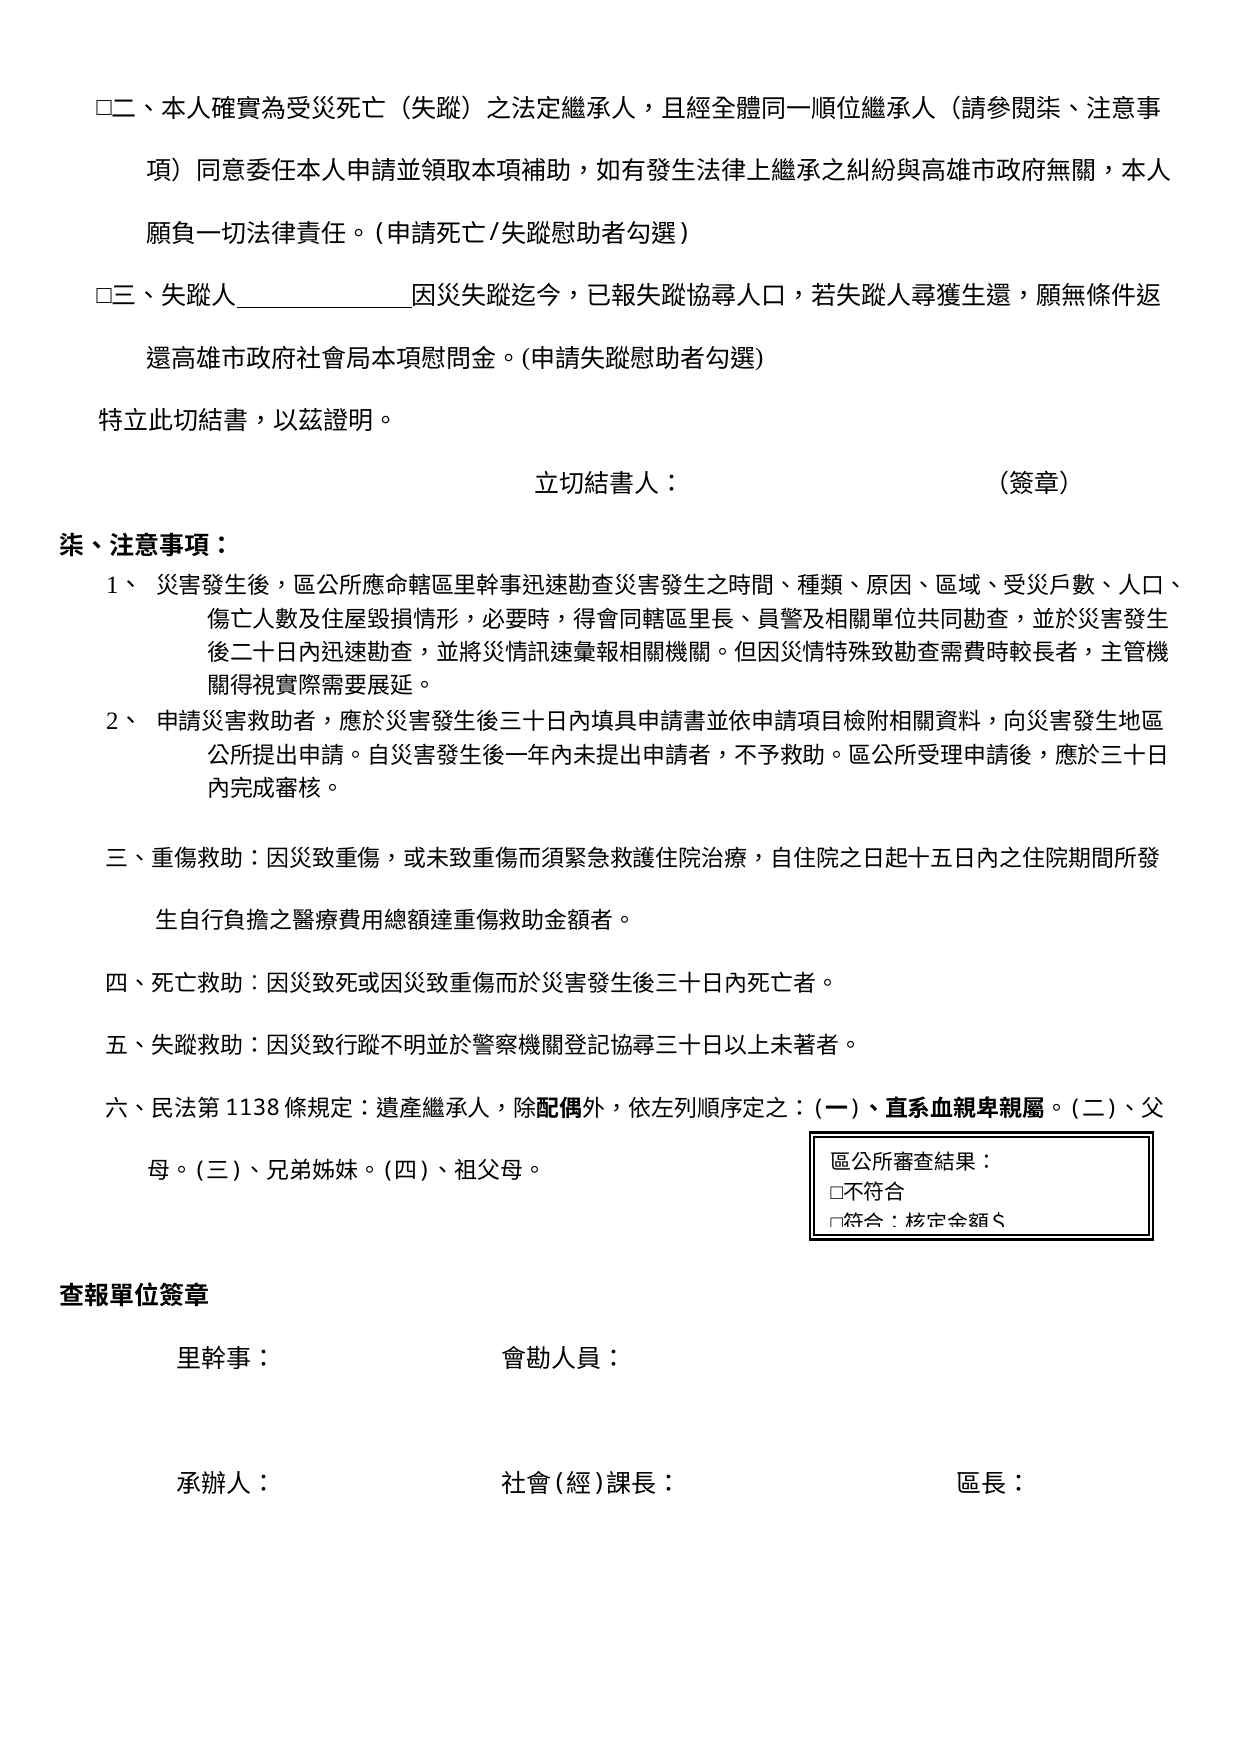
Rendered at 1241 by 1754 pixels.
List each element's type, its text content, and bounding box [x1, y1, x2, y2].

list 災害發生後，區公所應命轄區里幹事迅速勘查災害發生之時間、種類、原因、區域、受災戶數、人口、傷亡人數及住屋毀損情形，必要時，得會同轄區里長、員警及相關單位共同勘查，並於災害發生後二十日內迅速勘查，並將災情訊速彙報相關機關。但因災情特殊致勘查需費時較長者，主管機關得視實際需要展延。 [106, 564, 1181, 700]
text 承辦人： 社會(經)課長： 區長： [177, 1439, 1181, 1502]
text □符合：核定金額＄ [830, 1206, 1133, 1227]
text 立切結書人： （簽章） [534, 439, 1181, 502]
text □三、失蹤人 因災失蹤迄今，已報失蹤協尋人口，若失蹤人尋獲生還，願無條件返還高雄市政府社會局本項慰問金。(申請失蹤慰助者勾選) [96, 252, 1181, 377]
text 四、死亡救助︰因災致死或因災致重傷而於災害發生後三十日內死亡者。 [106, 939, 1181, 1002]
text □不符合 [830, 1175, 1133, 1206]
text 特立此切結書，以茲證明。 [98, 377, 1181, 439]
text 區公所審查結果： [830, 1145, 1133, 1175]
text 三、重傷救助：因災致重傷，或未致重傷而須緊急救護住院治療，自住院之日起十五日內之住院期間所發生自行負擔之醫療費用總額達重傷救助金額者。 [106, 814, 1181, 939]
text 五、失蹤救助：因災致行蹤不明並於警察機關登記協尋三十日以上未著者。 [106, 1002, 1181, 1064]
text 里幹事： 會勘人員： [177, 1314, 1181, 1377]
text 查報單位簽章 [59, 1252, 1181, 1314]
list 申請災害救助者，應於災害發生後三十日內填具申請書並依申請項目檢附相關資料，向災害發生地區公所提出申請。自災害發生後一年內未提出申請者，不予救助。區公所受理申請後，應於三十日內完成審核。 [106, 700, 1181, 803]
text 柒、注意事項： [59, 502, 1181, 564]
text □二、本人確實為受災死亡（失蹤）之法定繼承人，且經全體同一順位繼承人（請參閱柒、注意事項）同意委任本人申請並領取本項補助，如有發生法律上繼承之糾紛與高雄市政府無關，本人願負一切法律責任。(申請死亡/失蹤慰助者勾選) [96, 64, 1181, 252]
text 六、民法第1138條規定：遺產繼承人，除配偶外，依左列順序定之：(一)、直系血親卑親屬。(二)、父母。(三)、兄弟姊妹。(四)、祖父母。 [106, 1064, 1181, 1189]
